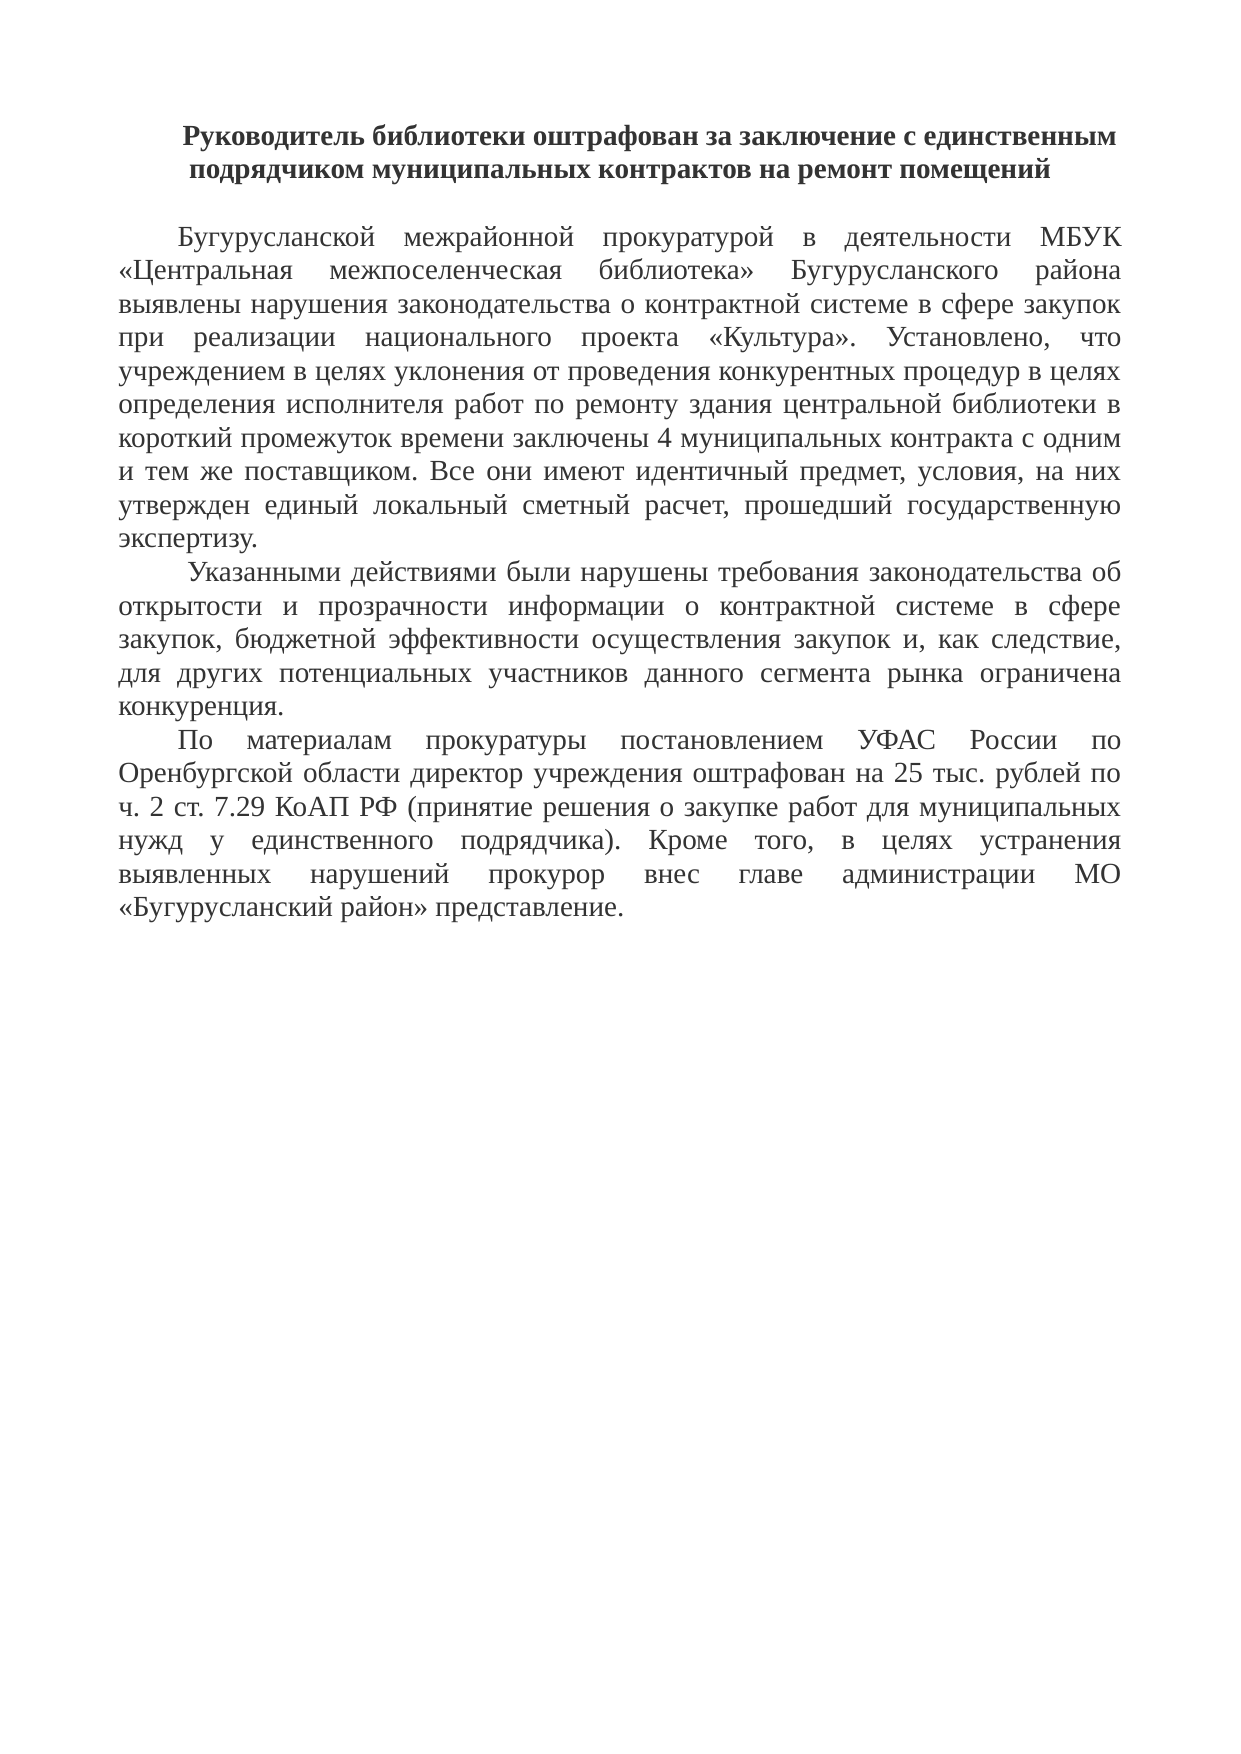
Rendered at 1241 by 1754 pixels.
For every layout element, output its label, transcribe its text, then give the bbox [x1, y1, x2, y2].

text По материалам прокуратуры постановлением УФАС России по Оренбургской области директор учреждения оштрафован на 25 тыс. рублей по ч. 2 ст. 7.29 КоАП РФ (принятие решения о закупке работ для муниципальных нужд у единственного подрядчика). Кроме того, в целях устранения выявленных нарушений прокурор внес главе администрации МО «Бугурусланский район» представление. [118, 722, 1122, 923]
text Руководитель библиотеки оштрафован за заключение с единственным подрядчиком муниципальных контрактов на ремонт помещений [118, 118, 1122, 185]
text Указанными действиями были нарушены требования законодательства об открытости и прозрачности информации о контрактной системе в сфере закупок, бюджетной эффективности осуществления закупок и, как следствие, для других потенциальных участников данного сегмента рынка ограничена конкуренция. [118, 554, 1122, 722]
text Бугурусланской межрайонной прокуратурой в деятельности МБУК «Центральная межпоселенческая библиотека» Бугурусланского района выявлены нарушения законодательства о контрактной системе в сфере закупок при реализации национального проекта «Культура». Установлено, что учреждением в целях уклонения от проведения конкурентных процедур в целях определения исполнителя работ по ремонту здания центральной библиотеки в короткий промежуток времени заключены 4 муниципальных контракта с одним и тем же поставщиком. Все они имеют идентичный предмет, условия, на них утвержден единый локальный сметный расчет, прошедший государственную экспертизу. [118, 219, 1122, 554]
